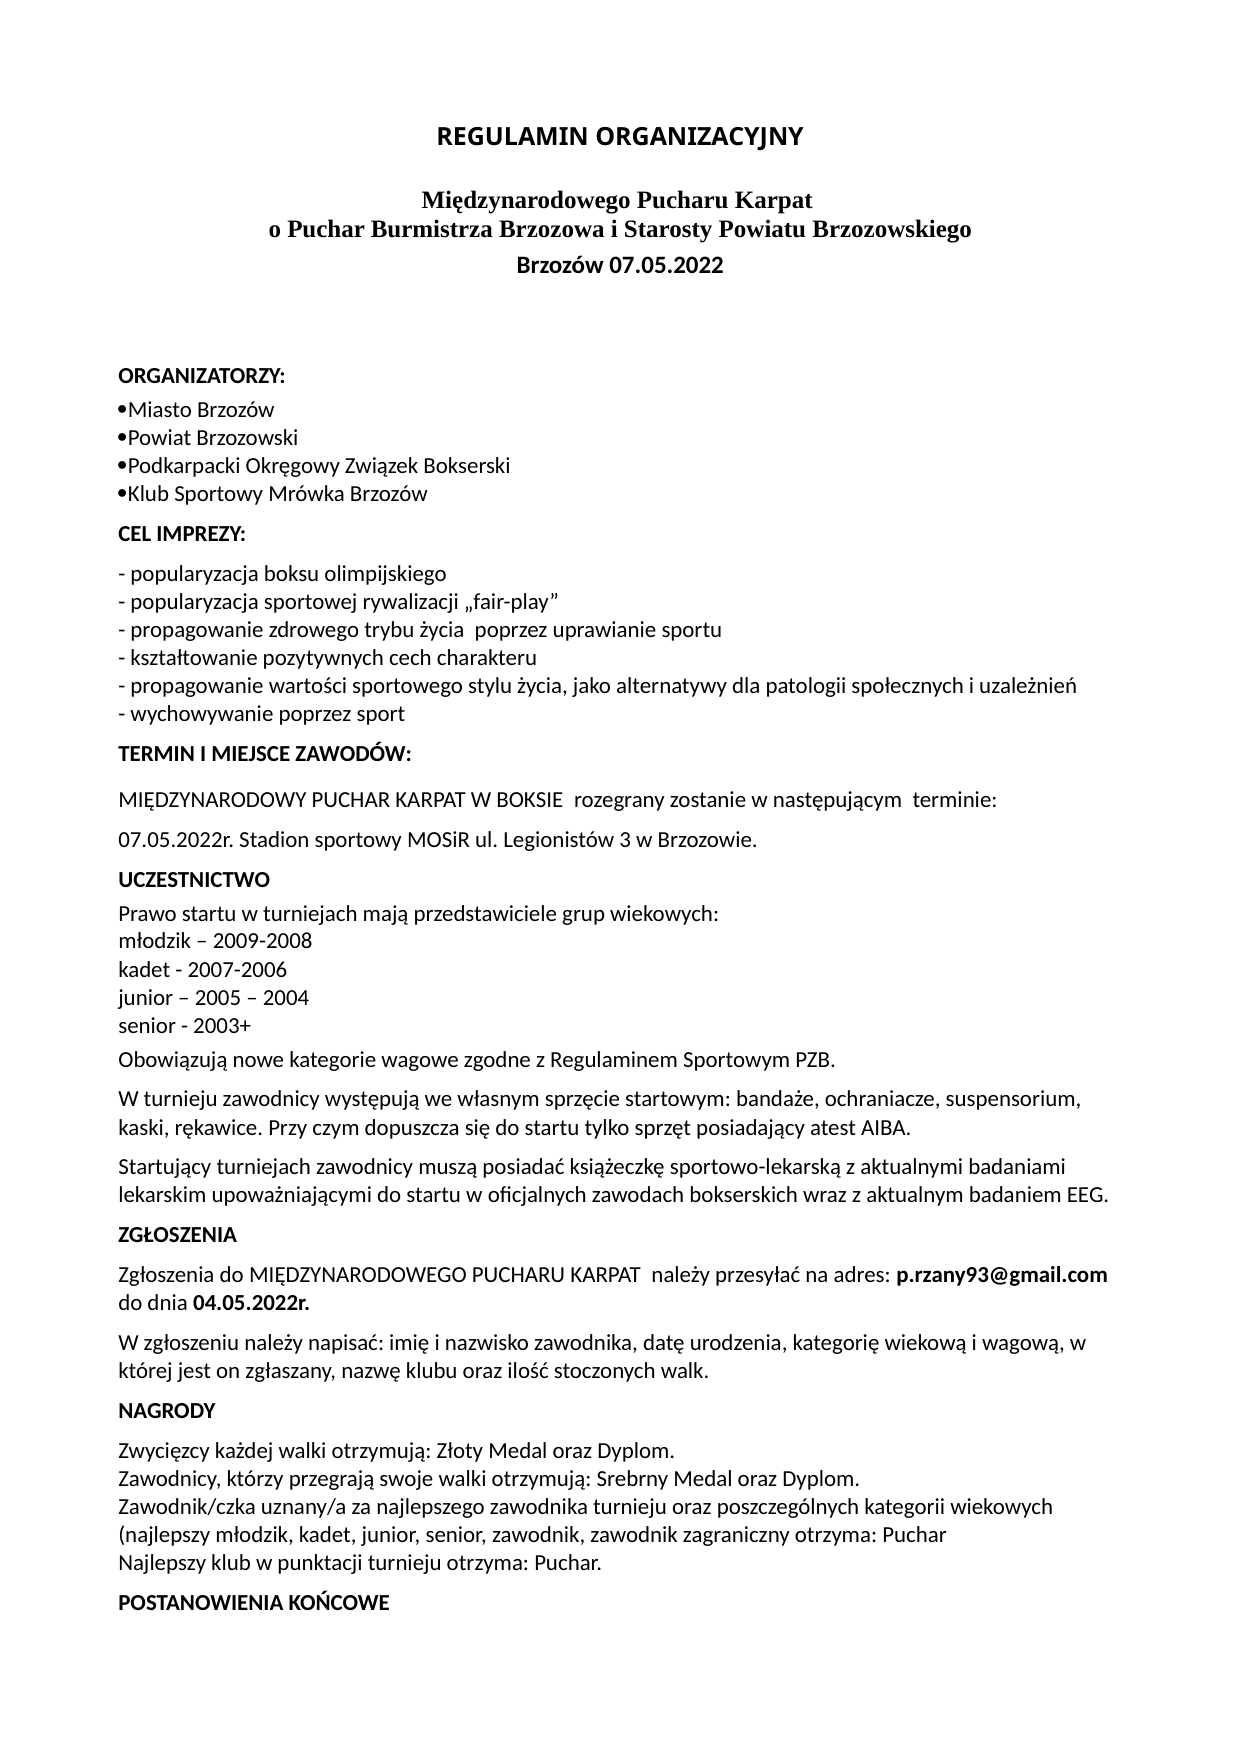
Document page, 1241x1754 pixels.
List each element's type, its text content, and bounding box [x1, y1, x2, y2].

list Podkarpacki Okręgowy Związek Bokserski [118, 451, 1122, 479]
text - wychowywanie poprzez sport [118, 699, 1122, 727]
text 07.05.2022r. Stadion sportowy MOSiR ul. Legionistów 3 w Brzozowie. [118, 825, 1122, 853]
list Miasto Brzozów [118, 395, 1122, 423]
text Brzozów 07.05.2022 [118, 249, 1122, 279]
text - propagowanie zdrowego trybu życia poprzez uprawianie sportu [118, 615, 1122, 643]
text NAGRODY [118, 1396, 1122, 1424]
text UCZESTNICTWO [118, 865, 1122, 893]
text Obowiązują nowe kategorie wagowe zgodne z Regulaminem Sportowym PZB. [118, 1045, 1122, 1073]
text TERMIN I MIEJSCE ZAWODÓW: [118, 739, 1122, 767]
text Zgłoszenia do MIĘDZYNARODOWEGO PUCHARU KARPAT należy przesyłać na adres: p.rzany93@gmail.com do dnia 04.05.2022r. [118, 1260, 1122, 1316]
text REGULAMIN ORGANIZACYJNY [118, 118, 1122, 152]
text - popularyzacja boksu olimpijskiego [118, 559, 1122, 587]
text MIĘDZYNARODOWY PUCHAR KARPAT W BOKSIE rozegrany zostanie w następującym terminie: [118, 785, 1122, 813]
text kadet - 2007-2006 [118, 955, 1122, 983]
text ZGŁOSZENIA [118, 1220, 1122, 1248]
text Zwycięzcy każdej walki otrzymują: Złoty Medal oraz Dyplom. Zawodnicy, którzy przegrają swoje walki otrzymują: Srebrny Medal oraz Dyplom. Zawodnik/czka uznany/a za najlepszego zawodnika turnieju oraz poszczególnych kategorii wiekowych (najlepszy młodzik, kadet, junior, senior, zawodnik, zawodnik zagraniczny otrzyma: Puchar Najlepszy klub w punktacji turnieju otrzyma: Puchar. [118, 1436, 1122, 1576]
list Powiat Brzozowski [118, 423, 1122, 451]
text - popularyzacja sportowej rywalizacji „fair-play” [118, 587, 1122, 615]
text Startujący turniejach zawodnicy muszą posiadać książeczkę sportowo-lekarską z aktualnymi badaniami lekarskim upoważniającymi do startu w oficjalnych zawodach bokserskich wraz z aktualnym badaniem EEG. [118, 1152, 1122, 1208]
text - propagowanie wartości sportowego stylu życia, jako alternatywy dla patologii społecznych i uzależnień [118, 671, 1122, 699]
text W turnieju zawodnicy występują we własnym sprzęcie startowym: bandaże, ochraniacze, suspensorium, kaski, rękawice. Przy czym dopuszcza się do startu tylko sprzęt posiadający atest AIBA. [118, 1084, 1122, 1141]
text młodzik – 2009-2008 [118, 927, 1122, 955]
text senior - 2003+ [118, 1011, 1122, 1039]
text Międzynarodowego Pucharu Karpat o Puchar Burmistrza Brzozowa i Starosty Powiatu Brzozowskiego [118, 185, 1122, 243]
text CEL IMPREZY: [118, 519, 1122, 547]
text junior – 2005 – 2004 [118, 983, 1122, 1011]
list Klub Sportowy Mrówka Brzozów [118, 479, 1122, 507]
text POSTANOWIENIA KOŃCOWE [118, 1588, 1122, 1616]
text ORGANIZATORZY: [118, 361, 1122, 389]
text - kształtowanie pozytywnych cech charakteru [118, 643, 1122, 671]
text Prawo startu w turniejach mają przedstawiciele grup wiekowych: [118, 899, 1122, 927]
text W zgłoszeniu należy napisać: imię i nazwisko zawodnika, datę urodzenia, kategorię wiekową i wagową, w której jest on zgłaszany, nazwę klubu oraz ilość stoczonych walk. [118, 1328, 1122, 1384]
